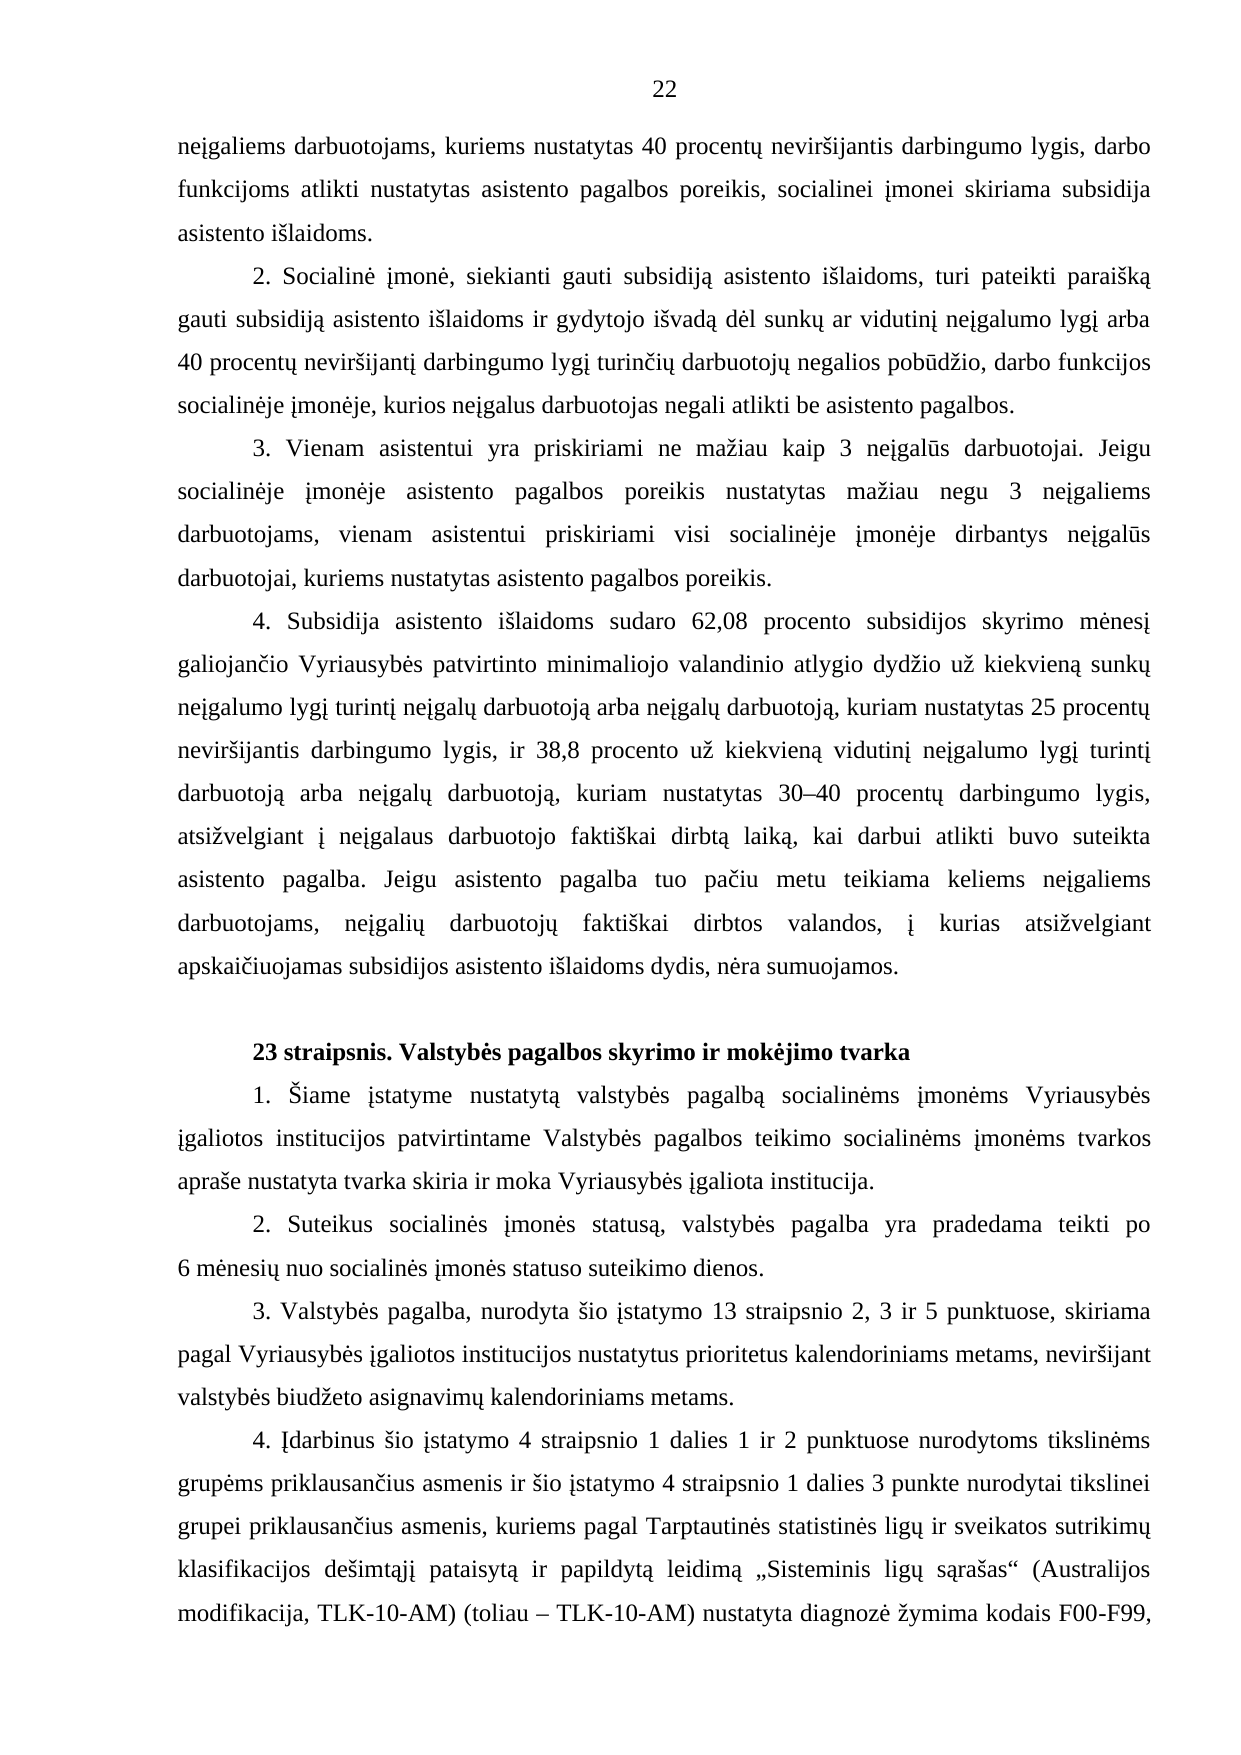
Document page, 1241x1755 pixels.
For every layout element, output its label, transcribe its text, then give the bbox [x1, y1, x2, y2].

text 2. Socialinė įmonė, siekianti gauti subsidiją asistento išlaidoms, turi pateikti paraišką gauti subsidiją asistento išlaidoms ir gydytojo išvadą dėl sunkų ar vidutinį neįgalumo lygį arba 40 procentų neviršijantį darbingumo lygį turinčių darbuotojų negalios pobūdžio, darbo funkcijos socialinėje įmonėje, kurios neįgalus darbuotojas negali atlikti be asistento pagalbos. [177, 261, 1152, 419]
text 3. Vienam asistentui yra priskiriami ne mažiau kaip 3 neįgalūs darbuotojai. Jeigu socialinėje įmonėje asistento pagalbos poreikis nustatytas mažiau negu 3 neįgaliems darbuotojams, vienam asistentui priskiriami visi socialinėje įmonėje dirbantys neįgalūs darbuotojai, kuriems nustatytas asistento pagalbos poreikis. [177, 433, 1152, 591]
text 4. Subsidija asistento išlaidoms sudaro 62,08 procento subsidijos skyrimo mėnesį galiojančio Vyriausybės patvirtinto minimaliojo valandinio atlygio dydžio už kiekvieną sunkų neįgalumo lygį turintį neįgalų darbuotoją arba neįgalų darbuotoją, kuriam nustatytas 25 procentų neviršijantis darbingumo lygis, ir 38,8 procento už kiekvieną vidutinį neįgalumo lygį turintį darbuotoją arba neįgalų darbuotoją, kuriam nustatytas 30–40 procentų darbingumo lygis, atsižvelgiant į neįgalaus darbuotojo faktiškai dirbtą laiką, kai darbui atlikti buvo suteikta asistento pagalba. Jeigu asistento pagalba tuo pačiu metu teikiama keliems neįgaliems darbuotojams, neįgalių darbuotojų faktiškai dirbtos valandos, į kurias atsižvelgiant apskaičiuojamas subsidijos asistento išlaidoms dydis, nėra sumuojamos. [177, 606, 1152, 979]
text 2. Suteikus socialinės įmonės statusą, valstybės pagalba yra pradedama teikti po 6 mėnesių nuo socialinės įmonės statuso suteikimo dienos. [177, 1209, 1152, 1281]
text 1. Šiame įstatyme nustatytą valstybės pagalbą socialinėms įmonėms Vyriausybės įgaliotos institucijos patvirtintame Valstybės pagalbos teikimo socialinėms įmonėms tvarkos apraše nustatyta tvarka skiria ir moka Vyriausybės įgaliota institucija. [177, 1080, 1152, 1195]
text 3. Valstybės pagalba, nurodyta šio įstatymo 13 straipsnio 2, 3 ir 5 punktuose, skiriama pagal Vyriausybės įgaliotos institucijos nustatytus prioritetus kalendoriniams metams, neviršijant valstybės biudžeto asignavimų kalendoriniams metams. [177, 1296, 1152, 1411]
text 4. Įdarbinus šio įstatymo 4 straipsnio 1 dalies 1 ir 2 punktuose nurodytoms tikslinėms grupėms priklausančius asmenis ir šio įstatymo 4 straipsnio 1 dalies 3 punkte nurodytai tikslinei grupei priklausančius asmenis, kuriems pagal Tarptautinės statistinės ligų ir sveikatos sutrikimų klasifikacijos dešimtąjį pataisytą ir papildytą leidimą „Sisteminis ligų sąrašas“ (Australijos modifikacija, TLK-10-AM) (toliau – TLK-10-AM) nustatyta diagnozė žymima kodais F00‑F99, [177, 1425, 1152, 1626]
text 23 straipsnis. Valstybės pagalbos skyrimo ir mokėjimo tvarka [177, 1037, 1152, 1066]
text neįgaliems darbuotojams, kuriems nustatytas 40 procentų neviršijantis darbingumo lygis, darbo funkcijoms atlikti nustatytas asistento pagalbos poreikis, socialinei įmonei skiriama subsidija asistento išlaidoms. [177, 131, 1152, 246]
